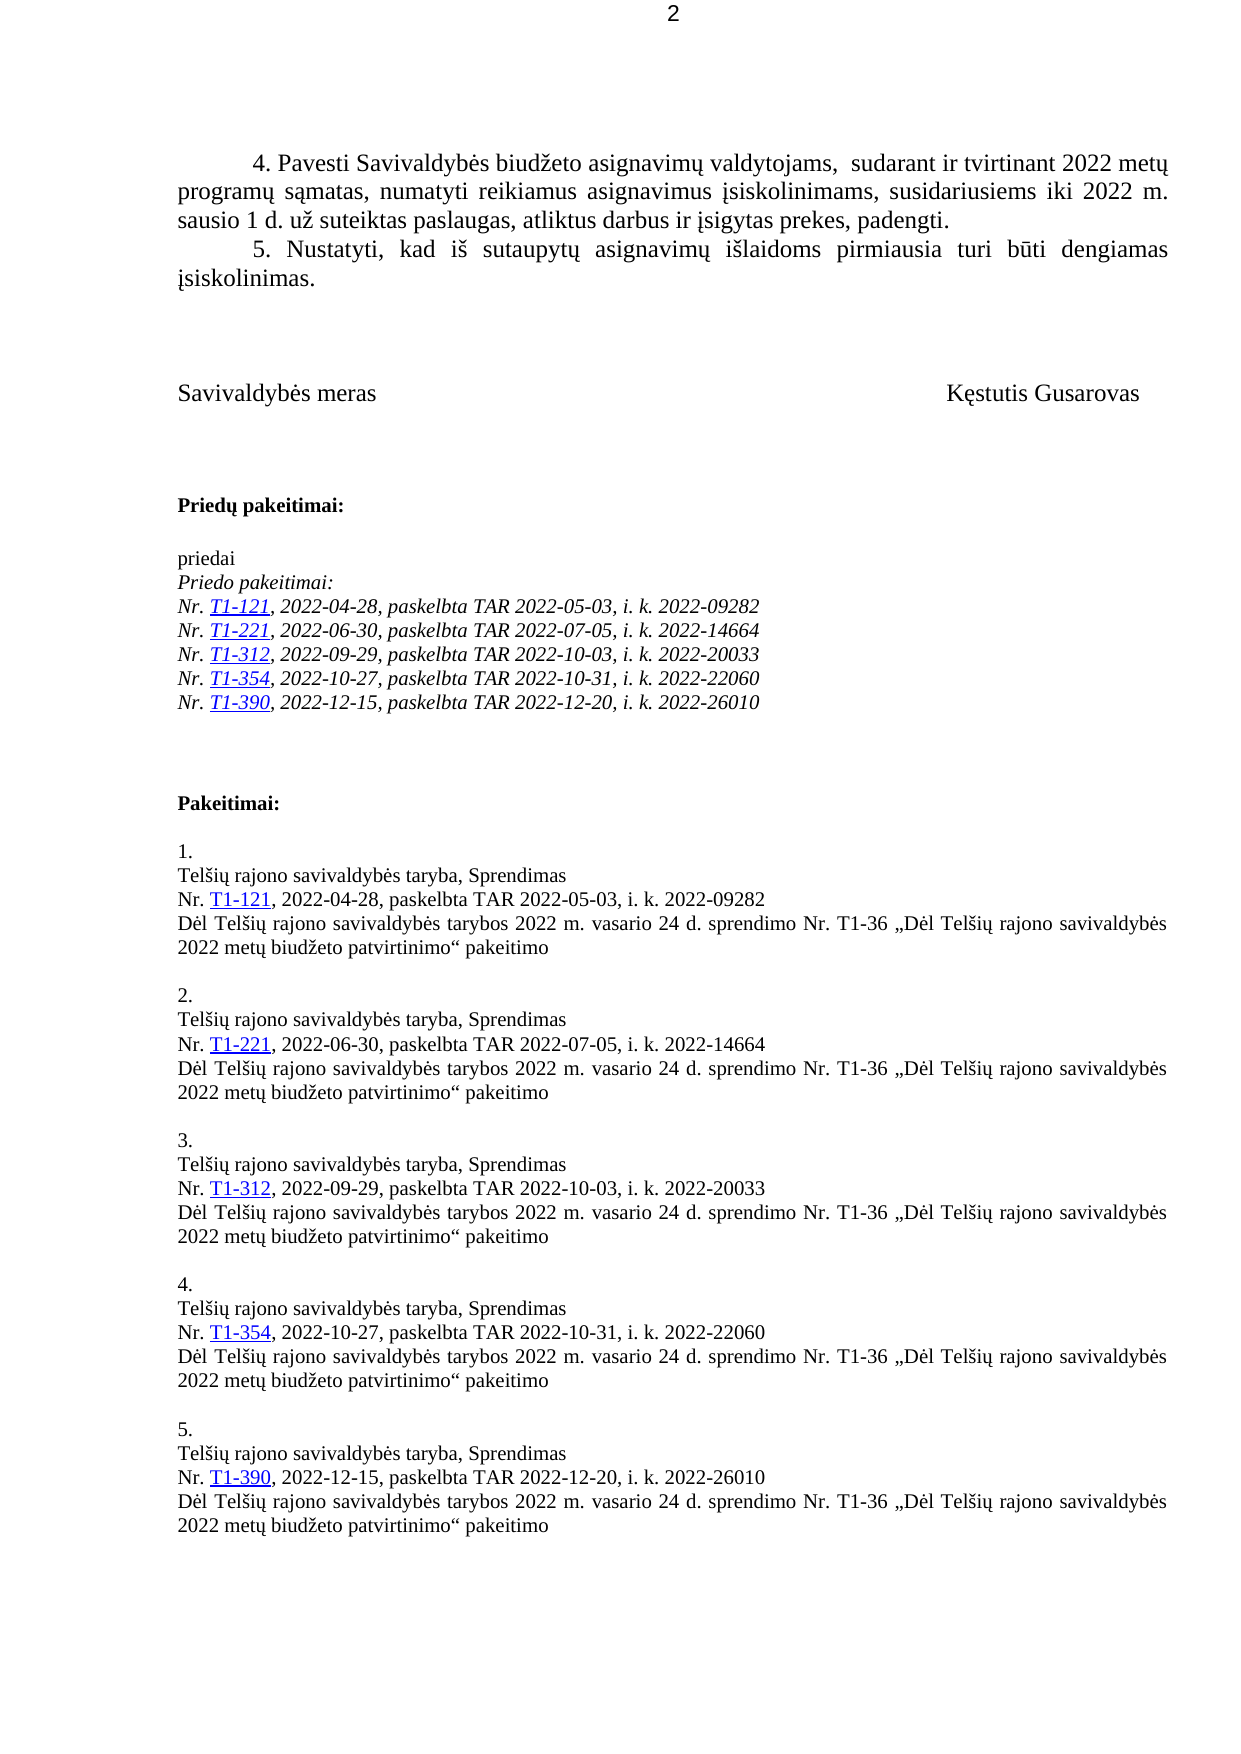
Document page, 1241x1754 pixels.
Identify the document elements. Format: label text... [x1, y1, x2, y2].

text Telšių rajono savivaldybės taryba, Sprendimas [177, 1296, 1169, 1320]
text Dėl Telšių rajono savivaldybės tarybos 2022 m. vasario 24 d. sprendimo Nr. T1-36 „Dėl Telšių rajono savivaldybės 2022 metų biudžeto patvirtinimo“ pakeitimo [177, 1344, 1169, 1392]
text 1. [177, 839, 1169, 863]
text Priedo pakeitimai: [177, 569, 1169, 594]
text Nr. T1-312, 2022-09-29, paskelbta TAR 2022-10-03, i. k. 2022-20033 [177, 642, 1169, 666]
text Pakeitimai: [177, 791, 1169, 815]
text Telšių rajono savivaldybės taryba, Sprendimas [177, 1007, 1169, 1031]
text 5. Nustatyti, kad iš sutaupytų asignavimų išlaidoms pirmiausia turi būti dengiamas įsiskolinimas. [177, 234, 1169, 291]
text Nr. T1-390, 2022-12-15, paskelbta TAR 2022-12-20, i. k. 2022-26010 [177, 1464, 1169, 1489]
text Priedų pakeitimai: [177, 493, 1169, 517]
text 4. [177, 1272, 1169, 1296]
text 3. [177, 1128, 1169, 1152]
text Telšių rajono savivaldybės taryba, Sprendimas [177, 1152, 1169, 1176]
text Nr. T1-121, 2022-04-28, paskelbta TAR 2022-05-03, i. k. 2022-09282 [177, 594, 1169, 618]
text Nr. T1-121, 2022-04-28, paskelbta TAR 2022-05-03, i. k. 2022-09282 [177, 887, 1169, 911]
text Dėl Telšių rajono savivaldybės tarybos 2022 m. vasario 24 d. sprendimo Nr. T1-36 „Dėl Telšių rajono savivaldybės 2022 metų biudžeto patvirtinimo“ pakeitimo [177, 1200, 1169, 1248]
text 5. [177, 1416, 1169, 1441]
text Savivaldybės meras Kęstutis Gusarovas [177, 378, 1169, 406]
text Nr. T1-354, 2022-10-27, paskelbta TAR 2022-10-31, i. k. 2022-22060 [177, 1320, 1169, 1344]
text Dėl Telšių rajono savivaldybės tarybos 2022 m. vasario 24 d. sprendimo Nr. T1-36 „Dėl Telšių rajono savivaldybės 2022 metų biudžeto patvirtinimo“ pakeitimo [177, 1489, 1169, 1537]
text Nr. T1-312, 2022-09-29, paskelbta TAR 2022-10-03, i. k. 2022-20033 [177, 1176, 1169, 1200]
text Nr. T1-390, 2022-12-15, paskelbta TAR 2022-12-20, i. k. 2022-26010 [177, 690, 1169, 714]
text Telšių rajono savivaldybės taryba, Sprendimas [177, 863, 1169, 887]
text 4. Pavesti Savivaldybės biudžeto asignavimų valdytojams, sudarant ir tvirtinant 2022 metų programų sąmatas, numatyti reikiamus asignavimus įsiskolinimams, susidariusiems iki 2022 m. sausio 1 d. už suteiktas paslaugas, atliktus darbus ir įsigytas prekes, padengti. [177, 148, 1169, 234]
text Nr. T1-221, 2022-06-30, paskelbta TAR 2022-07-05, i. k. 2022-14664 [177, 1031, 1169, 1056]
text Dėl Telšių rajono savivaldybės tarybos 2022 m. vasario 24 d. sprendimo Nr. T1-36 „Dėl Telšių rajono savivaldybės 2022 metų biudžeto patvirtinimo“ pakeitimo [177, 1056, 1169, 1104]
text Nr. T1-221, 2022-06-30, paskelbta TAR 2022-07-05, i. k. 2022-14664 [177, 618, 1169, 642]
text priedai [177, 546, 1169, 569]
text Dėl Telšių rajono savivaldybės tarybos 2022 m. vasario 24 d. sprendimo Nr. T1-36 „Dėl Telšių rajono savivaldybės 2022 metų biudžeto patvirtinimo“ pakeitimo [177, 911, 1169, 959]
text 2. [177, 983, 1169, 1007]
text Nr. T1-354, 2022-10-27, paskelbta TAR 2022-10-31, i. k. 2022-22060 [177, 666, 1169, 690]
text Telšių rajono savivaldybės taryba, Sprendimas [177, 1441, 1169, 1464]
